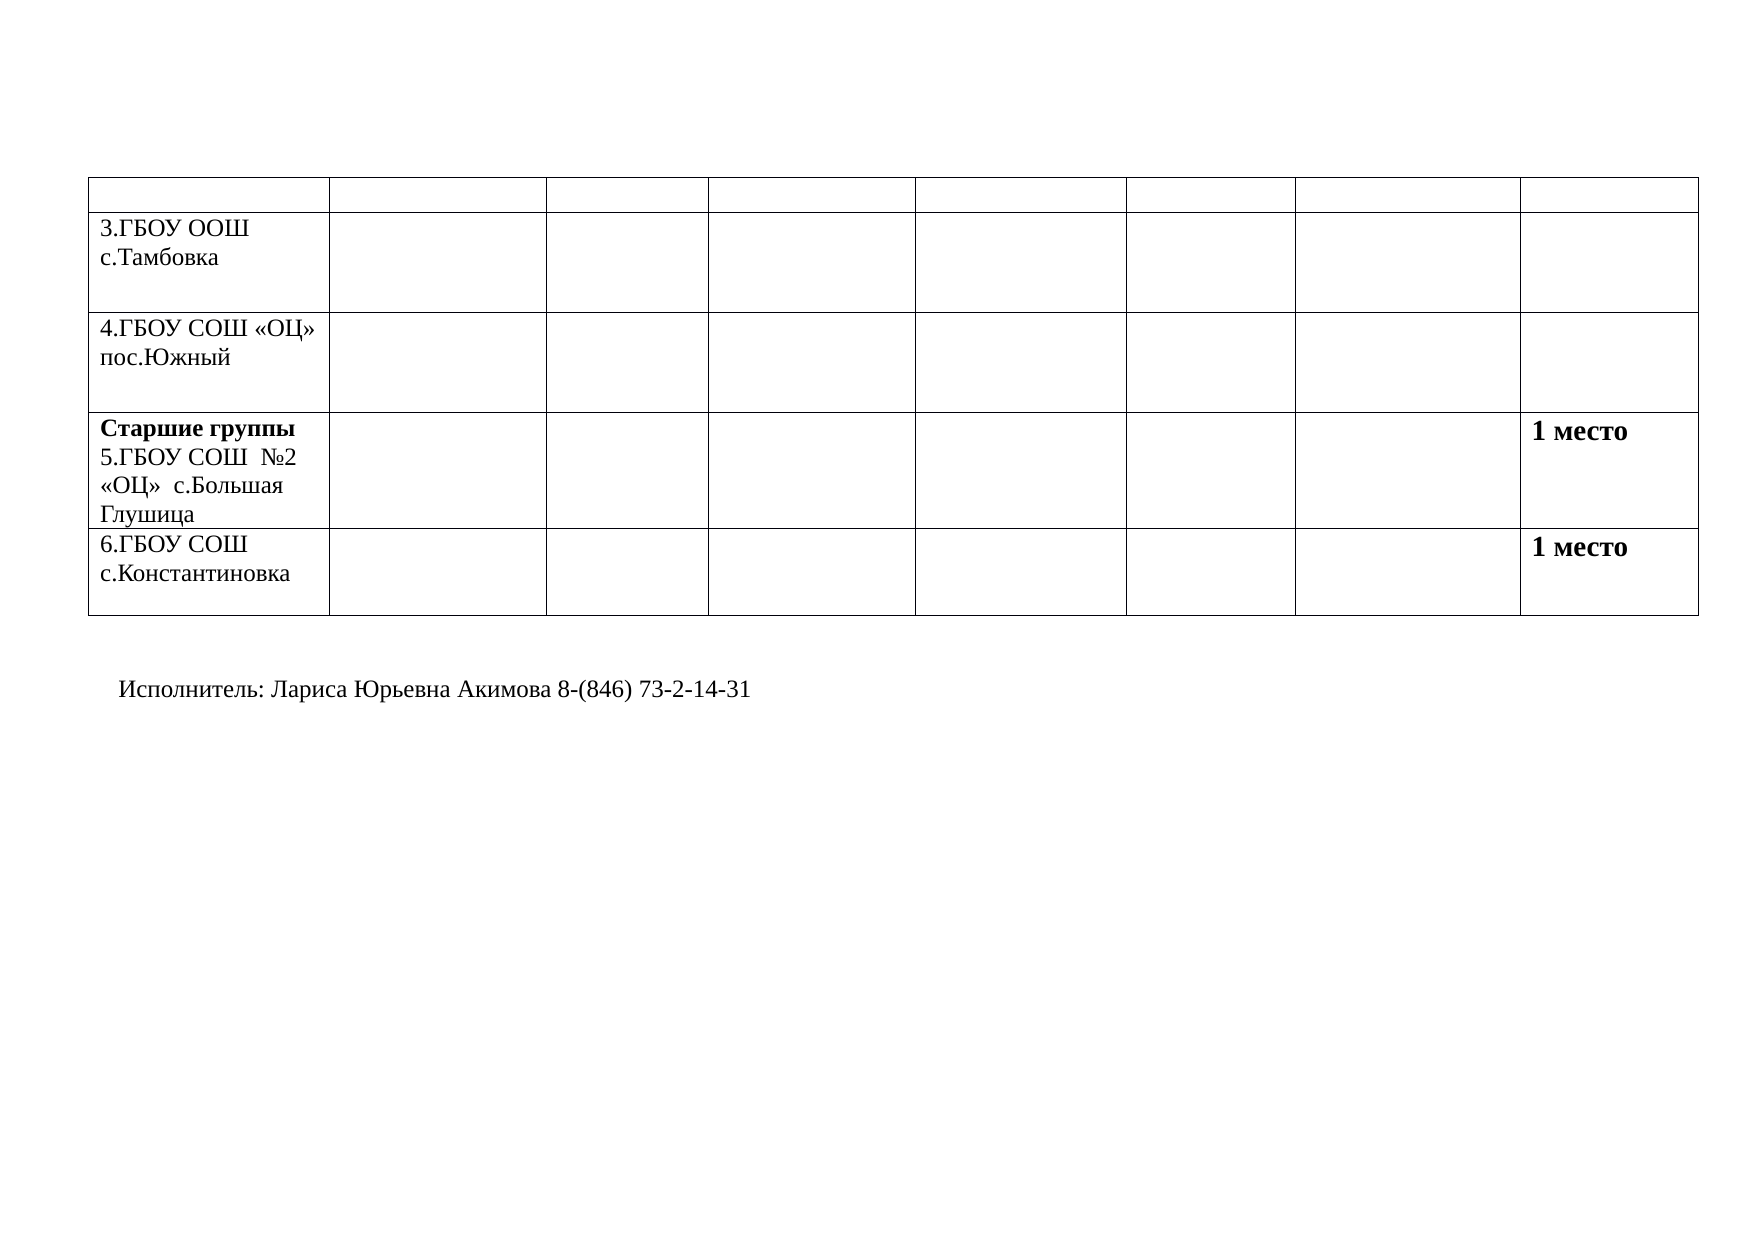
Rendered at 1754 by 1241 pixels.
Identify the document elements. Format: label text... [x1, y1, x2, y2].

table_cell [1296, 529, 1520, 615]
table_cell [1296, 178, 1520, 212]
table_cell [1127, 413, 1295, 528]
table_cell [547, 529, 708, 615]
table_cell [916, 313, 1126, 412]
table_cell [330, 529, 546, 615]
table_cell [547, 313, 708, 412]
table_cell [916, 213, 1126, 312]
table_cell [547, 213, 708, 312]
table_cell [89, 178, 329, 212]
table_cell [547, 178, 708, 212]
table_cell 3.ГБОУ ООШ с.Тамбовка [89, 213, 329, 312]
table_cell 1 место [1521, 413, 1698, 528]
table_cell [709, 313, 915, 412]
text Исполнитель: Лариса Юрьевна Акимова 8-(846) 73-2-14-31 [118, 670, 1636, 703]
table_cell [916, 529, 1126, 615]
table_cell Старшие группы 5.ГБОУ СОШ №2 «ОЦ» с.Большая Глушица [89, 413, 329, 528]
table_cell [916, 178, 1126, 212]
table_cell [547, 413, 708, 528]
table_cell [1127, 178, 1295, 212]
table_cell [330, 178, 546, 212]
table_cell 1 место [1521, 529, 1698, 615]
table_cell [916, 413, 1126, 528]
table_cell [709, 529, 915, 615]
table_cell [709, 213, 915, 312]
table_cell [1521, 213, 1698, 312]
table_cell [330, 413, 546, 528]
table_cell [1127, 213, 1295, 312]
table_cell [330, 213, 546, 312]
table_cell 4.ГБОУ СОШ «ОЦ» пос.Южный [89, 313, 329, 412]
table_cell 6.ГБОУ СОШ с.Константиновка [89, 529, 329, 615]
table_cell [1127, 313, 1295, 412]
table_cell [1296, 413, 1520, 528]
table_cell [1521, 313, 1698, 412]
table_cell [1296, 213, 1520, 312]
table_cell [709, 178, 915, 212]
table_cell [1521, 178, 1698, 212]
table_cell [1296, 313, 1520, 412]
table_cell [1127, 529, 1295, 615]
table_cell [330, 313, 546, 412]
table_cell [709, 413, 915, 528]
